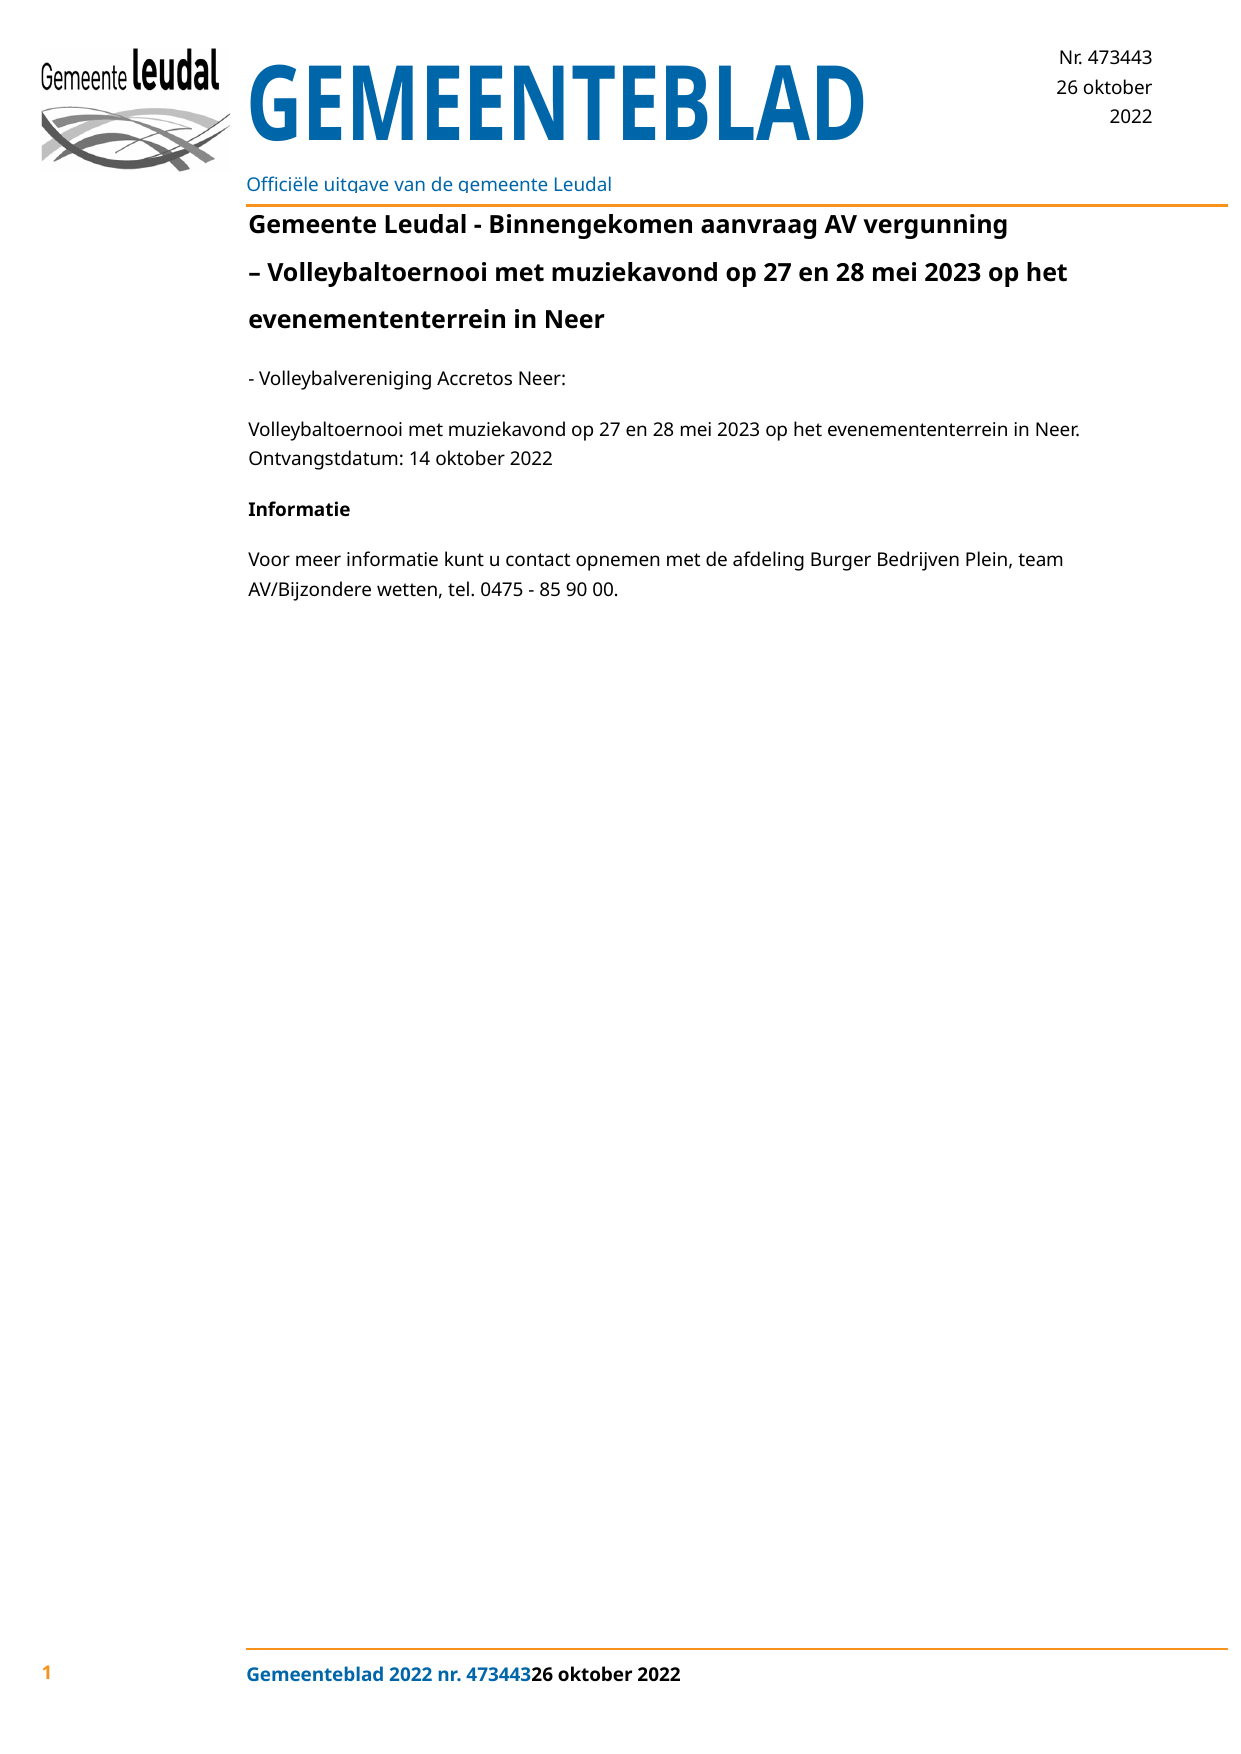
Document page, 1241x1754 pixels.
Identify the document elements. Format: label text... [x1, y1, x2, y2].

text - Volleybalvereniging Accretos Neer: [248, 366, 1152, 391]
text Volleybaltoernooi met muziekavond op 27 en 28 mei 2023 op het evenemententerrein in Neer. Ontvangstdatum: 14 oktober 2022 [248, 416, 1152, 471]
picture [41, 47, 231, 172]
text Informatie [248, 496, 1152, 522]
text Voor meer informatie kunt u contact opnemen met de afdeling Burger Bedrijven Plein, team AV/Bijzondere wetten, tel. 0475 - 85 90 00. [248, 546, 1152, 602]
text Gemeente Leudal - Binnengekomen aanvraag AV vergunning – Volleybaltoernooi met muziekavond op 27 en 28 mei 2023 op het evenemententerrein in Neer [248, 207, 1152, 336]
